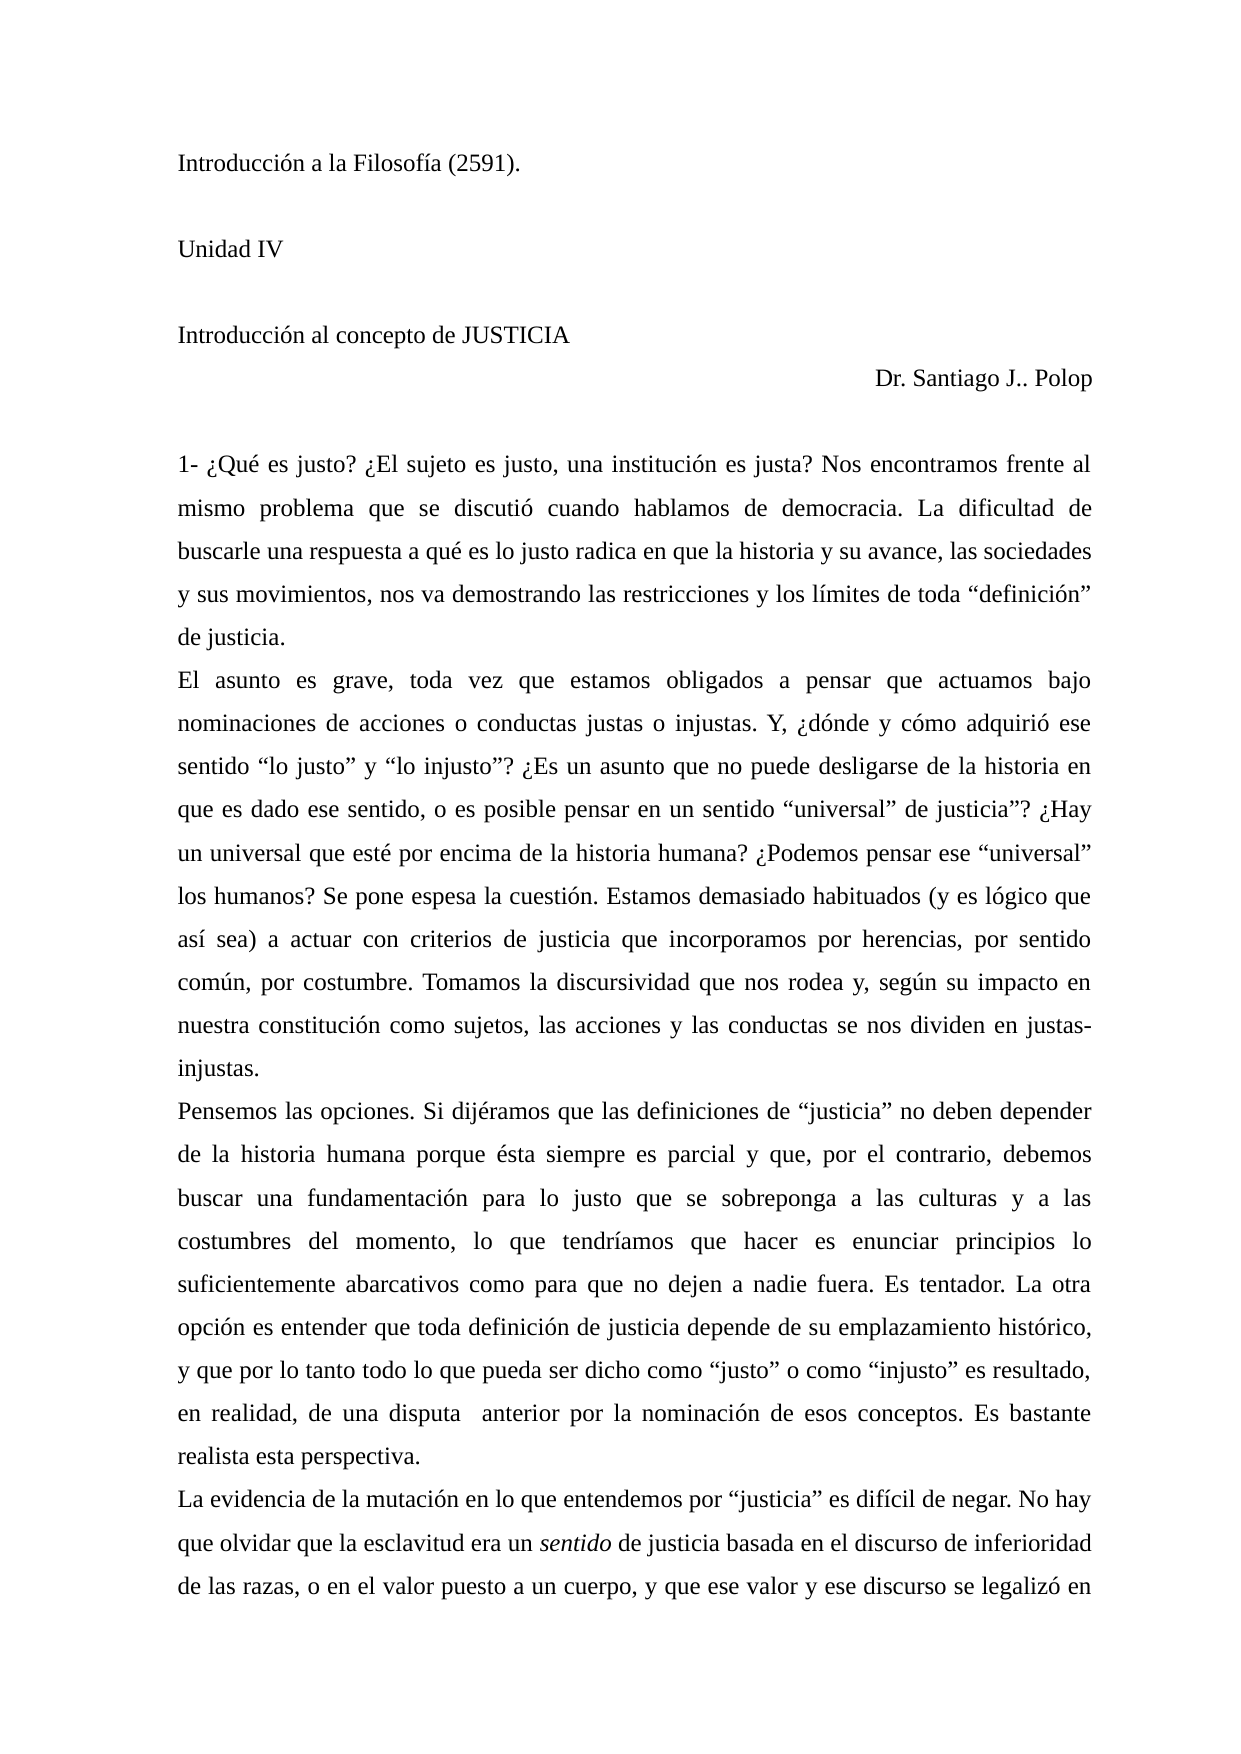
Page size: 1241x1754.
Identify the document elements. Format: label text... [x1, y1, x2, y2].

text Unidad IV [177, 234, 1093, 263]
text Introducción al concepto de JUSTICIA [177, 320, 1093, 349]
text La evidencia de la mutación en lo que entendemos por “justicia” es difícil de negar. No hay que olvidar que la esclavitud era un sentido de justicia basada en el discurso de inferioridad de las razas, o en el valor puesto a un cuerpo, y que ese valor y ese discurso se legalizó en [177, 1484, 1093, 1599]
text Pensemos las opciones. Si dijéramos que las definiciones de “justicia” no deben depender de la historia humana porque ésta siempre es parcial y que, por el contrario, debemos buscar una fundamentación para lo justo que se sobreponga a las culturas y a las costumbres del momento, lo que tendríamos que hacer es enunciar principios lo suficientemente abarcativos como para que no dejen a nadie fuera. Es tentador. La otra opción es entender que toda definición de justicia depende de su emplazamiento histórico, y que por lo tanto todo lo que pueda ser dicho como “justo” o como “injusto” es resultado, en realidad, de una disputa anterior por la nominación de esos conceptos. Es bastante realista esta perspectiva. [177, 1096, 1093, 1470]
text Dr. Santiago J.. Polop [177, 363, 1093, 392]
text 1- ¿Qué es justo? ¿El sujeto es justo, una institución es justa? Nos encontramos frente al mismo problema que se discutió cuando hablamos de democracia. La dificultad de buscarle una respuesta a qué es lo justo radica en que la historia y su avance, las sociedades y sus movimientos, nos va demostrando las restricciones y los límites de toda “definición” de justicia. [177, 449, 1093, 651]
text El asunto es grave, toda vez que estamos obligados a pensar que actuamos bajo nominaciones de acciones o conductas justas o injustas. Y, ¿dónde y cómo adquirió ese sentido “lo justo” y “lo injusto”? ¿Es un asunto que no puede desligarse de la historia en que es dado ese sentido, o es posible pensar en un sentido “universal” de justicia”? ¿Hay un universal que esté por encima de la historia humana? ¿Podemos pensar ese “universal” los humanos? Se pone espesa la cuestión. Estamos demasiado habituados (y es lógico que así sea) a actuar con criterios de justicia que incorporamos por herencias, por sentido común, por costumbre. Tomamos la discursividad que nos rodea y, según su impacto en nuestra constitución como sujetos, las acciones y las conductas se nos dividen en justas-injustas. [177, 665, 1093, 1082]
text Introducción a la Filosofía (2591). [177, 148, 1093, 176]
